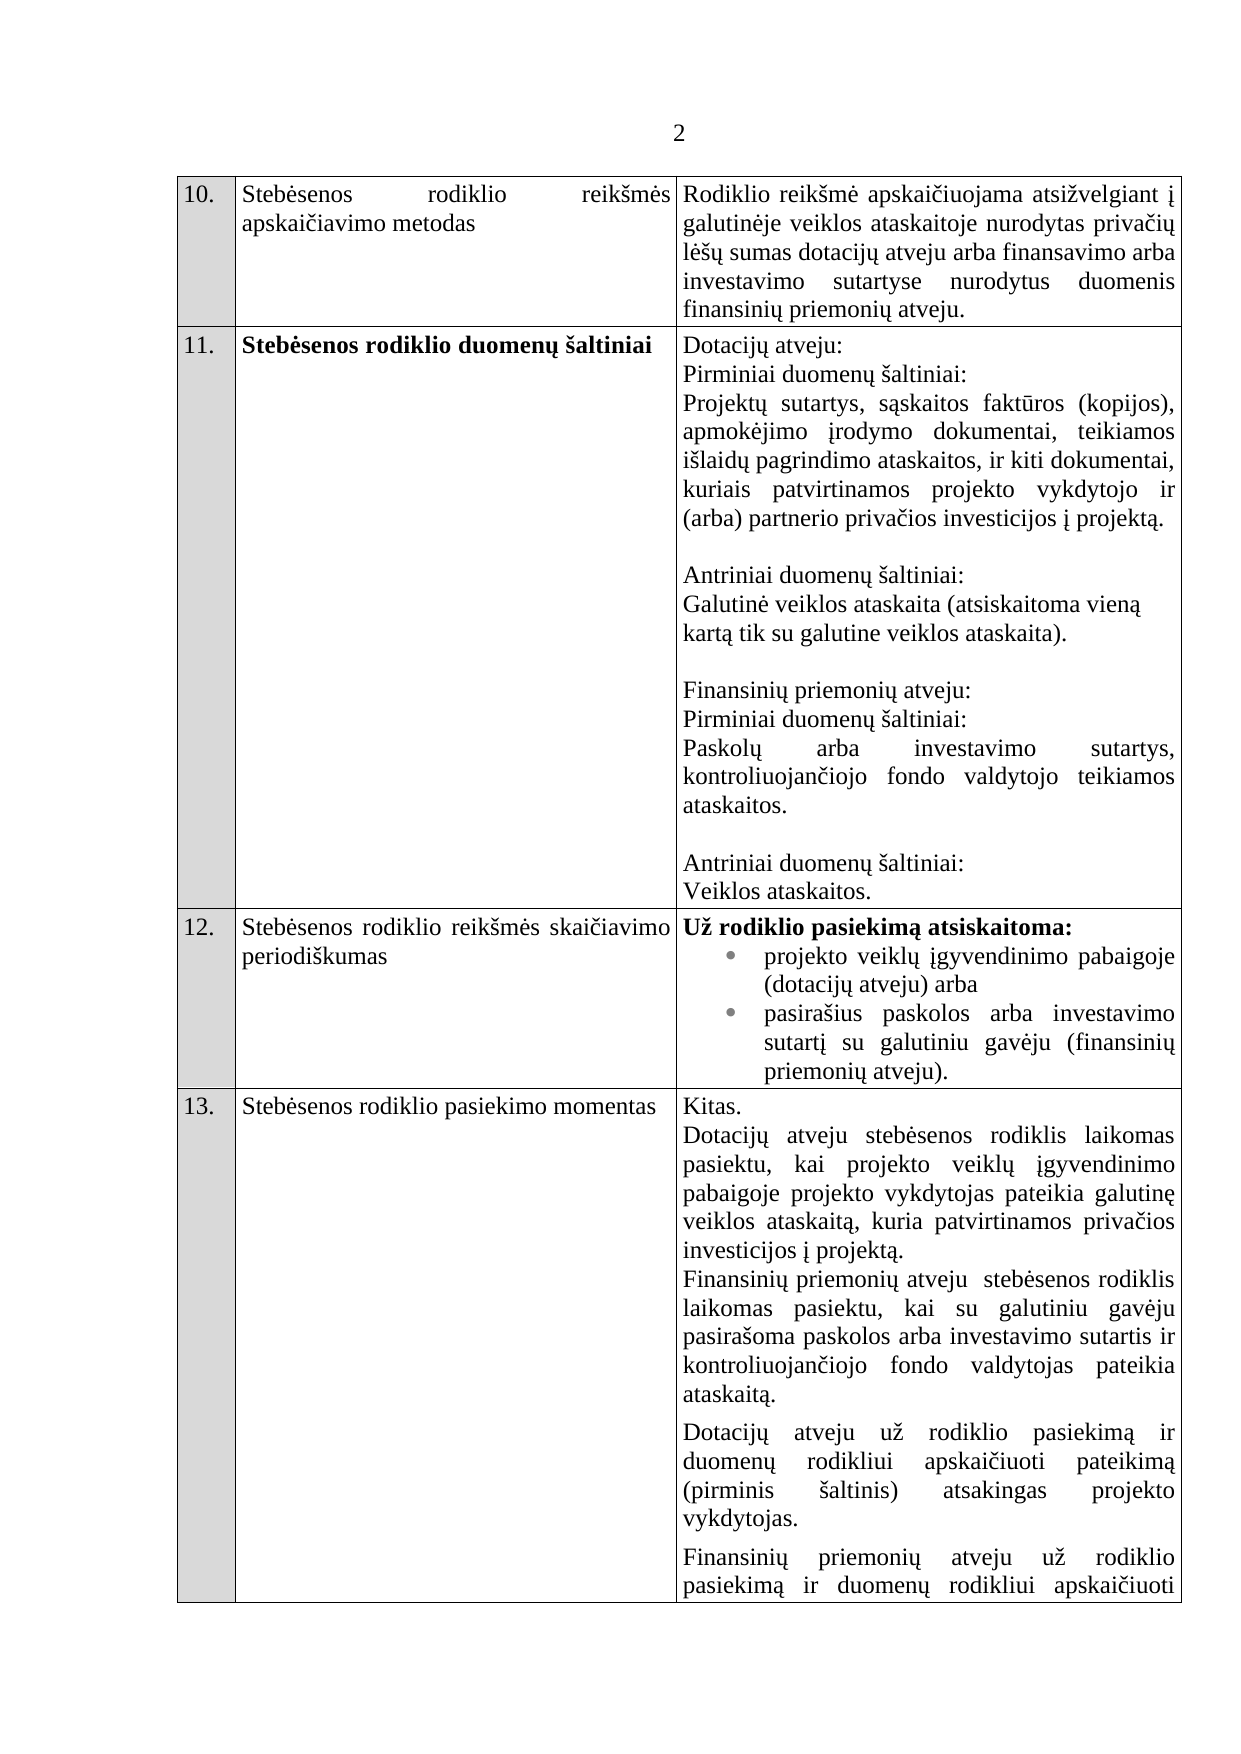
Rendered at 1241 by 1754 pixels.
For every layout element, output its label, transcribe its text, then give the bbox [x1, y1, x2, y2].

table_cell Rodiklio reikšmė apskaičiuojama atsižvelgiant į galutinėje veiklos ataskaitoje nurodytas privačių lėšų sumas dotacijų atveju arba finansavimo arba investavimo sutartyse nurodytus duomenis finansinių priemonių atveju. [677, 177, 1181, 326]
table_cell Stebėsenos rodiklio pasiekimo momentas [236, 1089, 676, 1602]
table_cell Už rodiklio pasiekimą atsiskaitoma:  projekto veiklų įgyvendinimo pabaigoje (dotacijų atveju) arba  pasirašius paskolos arba investavimo sutartį su galutiniu gavėju (finansinių priemonių atveju). [677, 909, 1181, 1087]
table_cell 10. [178, 177, 235, 326]
table_cell Kitas. Dotacijų atveju stebėsenos rodiklis laikomas pasiektu, kai projekto veiklų įgyvendinimo pabaigoje projekto vykdytojas pateikia galutinę veiklos ataskaitą, kuria patvirtinamos privačios investicijos į projektą. Finansinių priemonių atveju stebėsenos rodiklis laikomas pasiektu, kai su galutiniu gavėju pasirašoma paskolos arba investavimo sutartis ir kontroliuojančiojo fondo valdytojas pateikia ataskaitą. Dotacijų atveju už rodiklio pasiekimą ir duomenų rodikliui apskaičiuoti pateikimą (pirminis šaltinis) atsakingas projekto vykdytojas. Finansinių priemonių atveju už rodiklio pasiekimą ir duomenų rodikliui apskaičiuoti [677, 1089, 1181, 1602]
table_cell Dotacijų atveju: Pirminiai duomenų šaltiniai: Projektų sutartys, sąskaitos faktūros (kopijos), apmokėjimo įrodymo dokumentai, teikiamos išlaidų pagrindimo ataskaitos, ir kiti dokumentai, kuriais patvirtinamos projekto vykdytojo ir (arba) partnerio privačios investicijos į projektą. Antriniai duomenų šaltiniai: Galutinė veiklos ataskaita (atsiskaitoma vieną kartą tik su galutine veiklos ataskaita). Finansinių priemonių atveju: Pirminiai duomenų šaltiniai: Paskolų arba investavimo sutartys, kontroliuojančiojo fondo valdytojo teikiamos ataskaitos. Antriniai duomenų šaltiniai: Veiklos ataskaitos. [677, 327, 1181, 908]
table_cell 11. [178, 327, 235, 908]
table_cell Stebėsenos rodiklio duomenų šaltiniai [236, 327, 676, 908]
table_cell 12. [178, 909, 235, 1087]
table_cell Stebėsenos rodiklio reikšmės apskaičiavimo metodas [236, 177, 676, 326]
table_cell 13. [178, 1089, 235, 1602]
table_cell Stebėsenos rodiklio reikšmės skaičiavimo periodiškumas [236, 909, 676, 1087]
